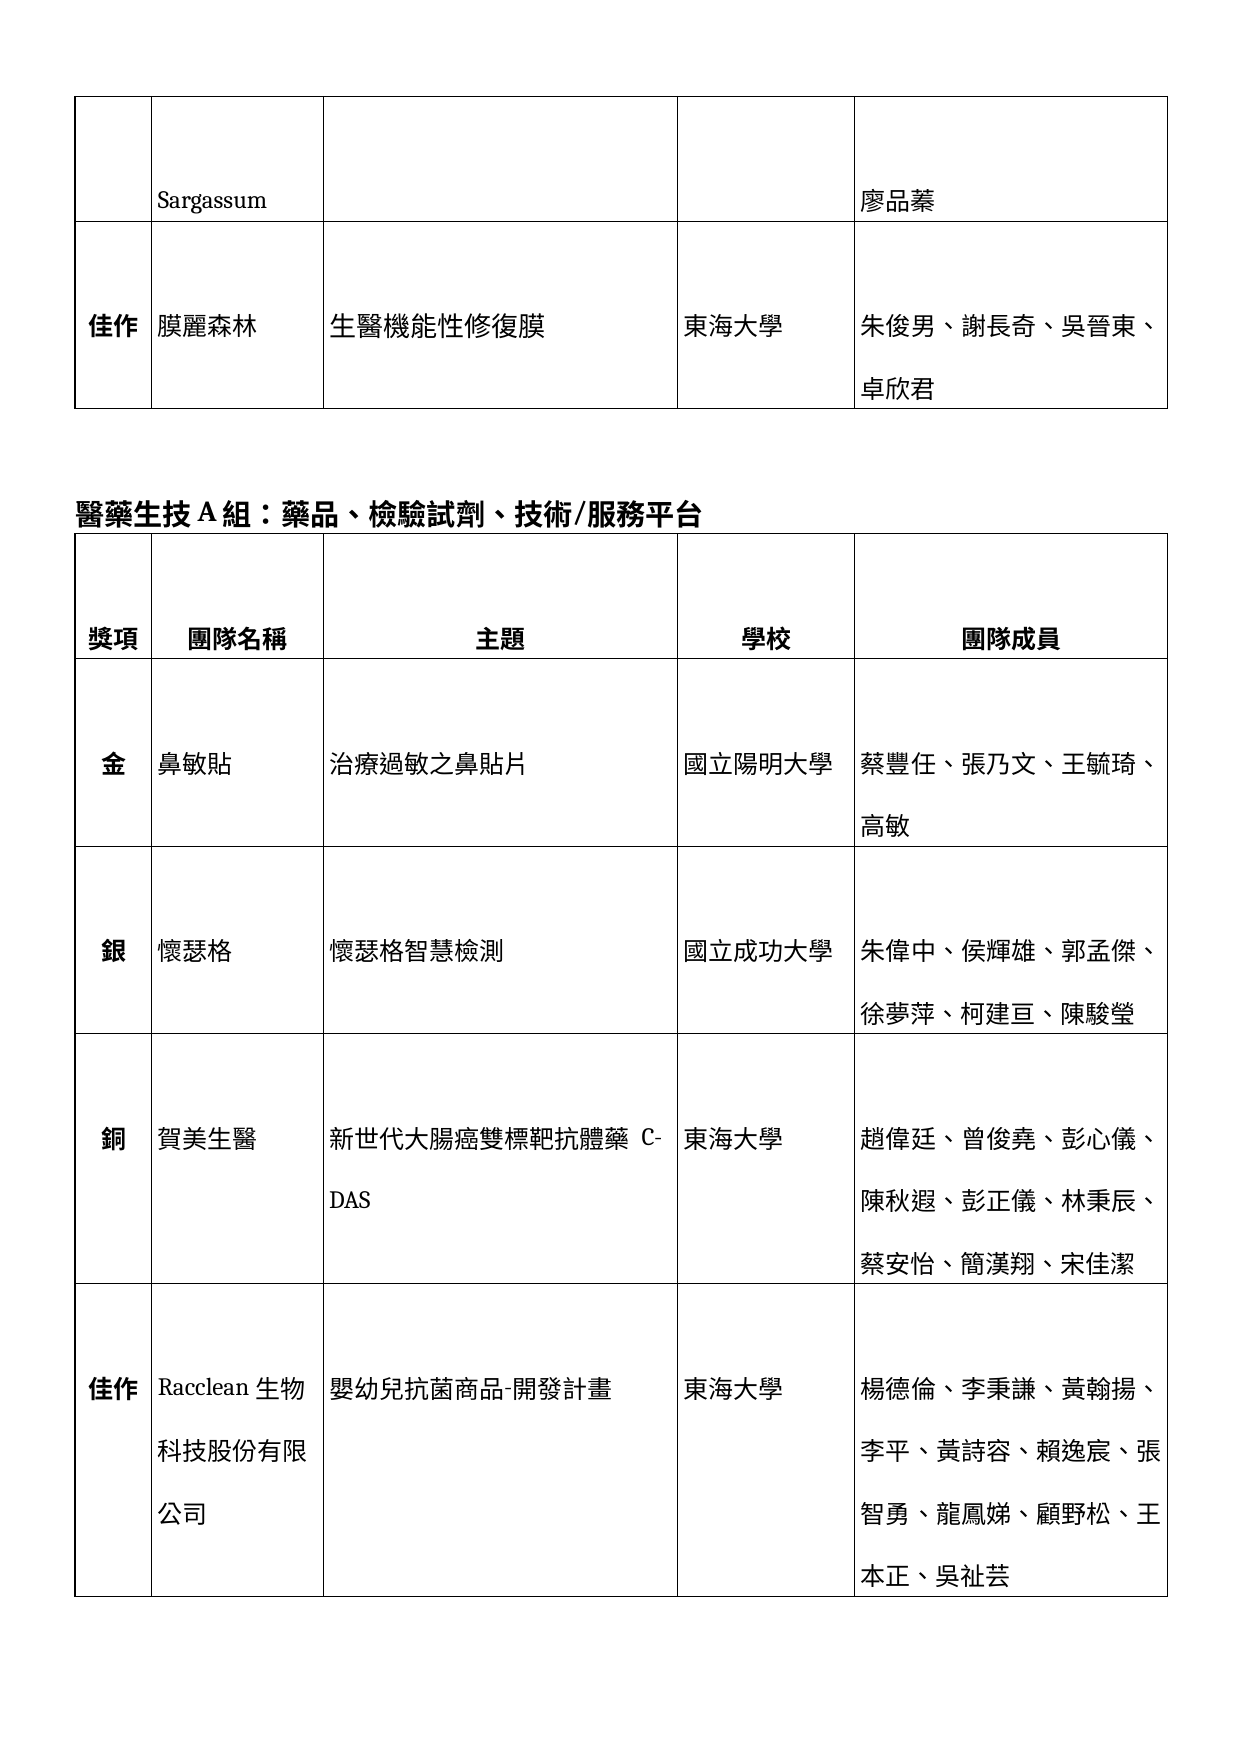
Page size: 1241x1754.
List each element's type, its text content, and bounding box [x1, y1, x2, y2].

table_header 團隊成員 [855, 534, 1167, 658]
table_cell 國立成功大學 [678, 847, 854, 1033]
table_cell 治療過敏之鼻貼片 [324, 659, 677, 846]
table_cell 蔡豐任、張乃文、王毓琦、高敏 [855, 659, 1167, 846]
table_cell 鼻敏貼 [152, 659, 323, 846]
table_cell 佳作 [76, 222, 151, 408]
table_cell [76, 97, 151, 221]
table_cell 銅 [76, 1034, 151, 1283]
table_header 團隊名稱 [152, 534, 323, 658]
table_header 主題 [324, 534, 677, 658]
table_cell 東海大學 [678, 222, 854, 408]
table_cell 嬰幼兒抗菌商品-開發計畫 [324, 1284, 677, 1596]
table_cell 東海大學 [678, 1284, 854, 1596]
table_cell 楊德倫、李秉謙、黃翰揚、李平、黃詩容、賴逸宸、張智勇、龍鳳娣、顧野松、王本正、吳祉芸 [855, 1284, 1167, 1596]
table_header 學校 [678, 534, 854, 658]
table_cell [678, 97, 854, 221]
table_header 獎項 [76, 534, 151, 658]
table_cell Sargassum [152, 97, 323, 221]
table_cell Racclean 生物科技股份有限公司 [152, 1284, 323, 1596]
table_cell 懷瑟格智慧檢測 [324, 847, 677, 1033]
table_cell 膜麗森林 [152, 222, 323, 408]
table_cell 國立陽明大學 [678, 659, 854, 846]
table_cell 趙偉廷、曾俊堯、彭心儀、陳秋遐、彭正儀、林秉辰、蔡安怡、簡漢翔、宋佳潔 [855, 1034, 1167, 1283]
table_cell 新世代大腸癌雙標靶抗體藥 C-DAS [324, 1034, 677, 1283]
table_cell 朱俊男、謝長奇、吳晉東、卓欣君 [855, 222, 1167, 408]
table_cell 銀 [76, 847, 151, 1033]
table_cell 金 [76, 659, 151, 846]
table_cell 朱偉中、侯輝雄、郭孟傑、徐夢萍、柯建亘、陳駿瑩 [855, 847, 1167, 1033]
table_cell 懷瑟格 [152, 847, 323, 1033]
table_cell 東海大學 [678, 1034, 854, 1283]
table_cell [324, 97, 677, 221]
table_cell 廖品蓁 [855, 97, 1167, 221]
text 醫藥生技A組：藥品、檢驗試劑、技術/服務平台 [75, 471, 1165, 533]
table_cell 生醫機能性修復膜 [324, 222, 677, 408]
table_cell 賀美生醫 [152, 1034, 323, 1283]
table_cell 佳作 [76, 1284, 151, 1596]
